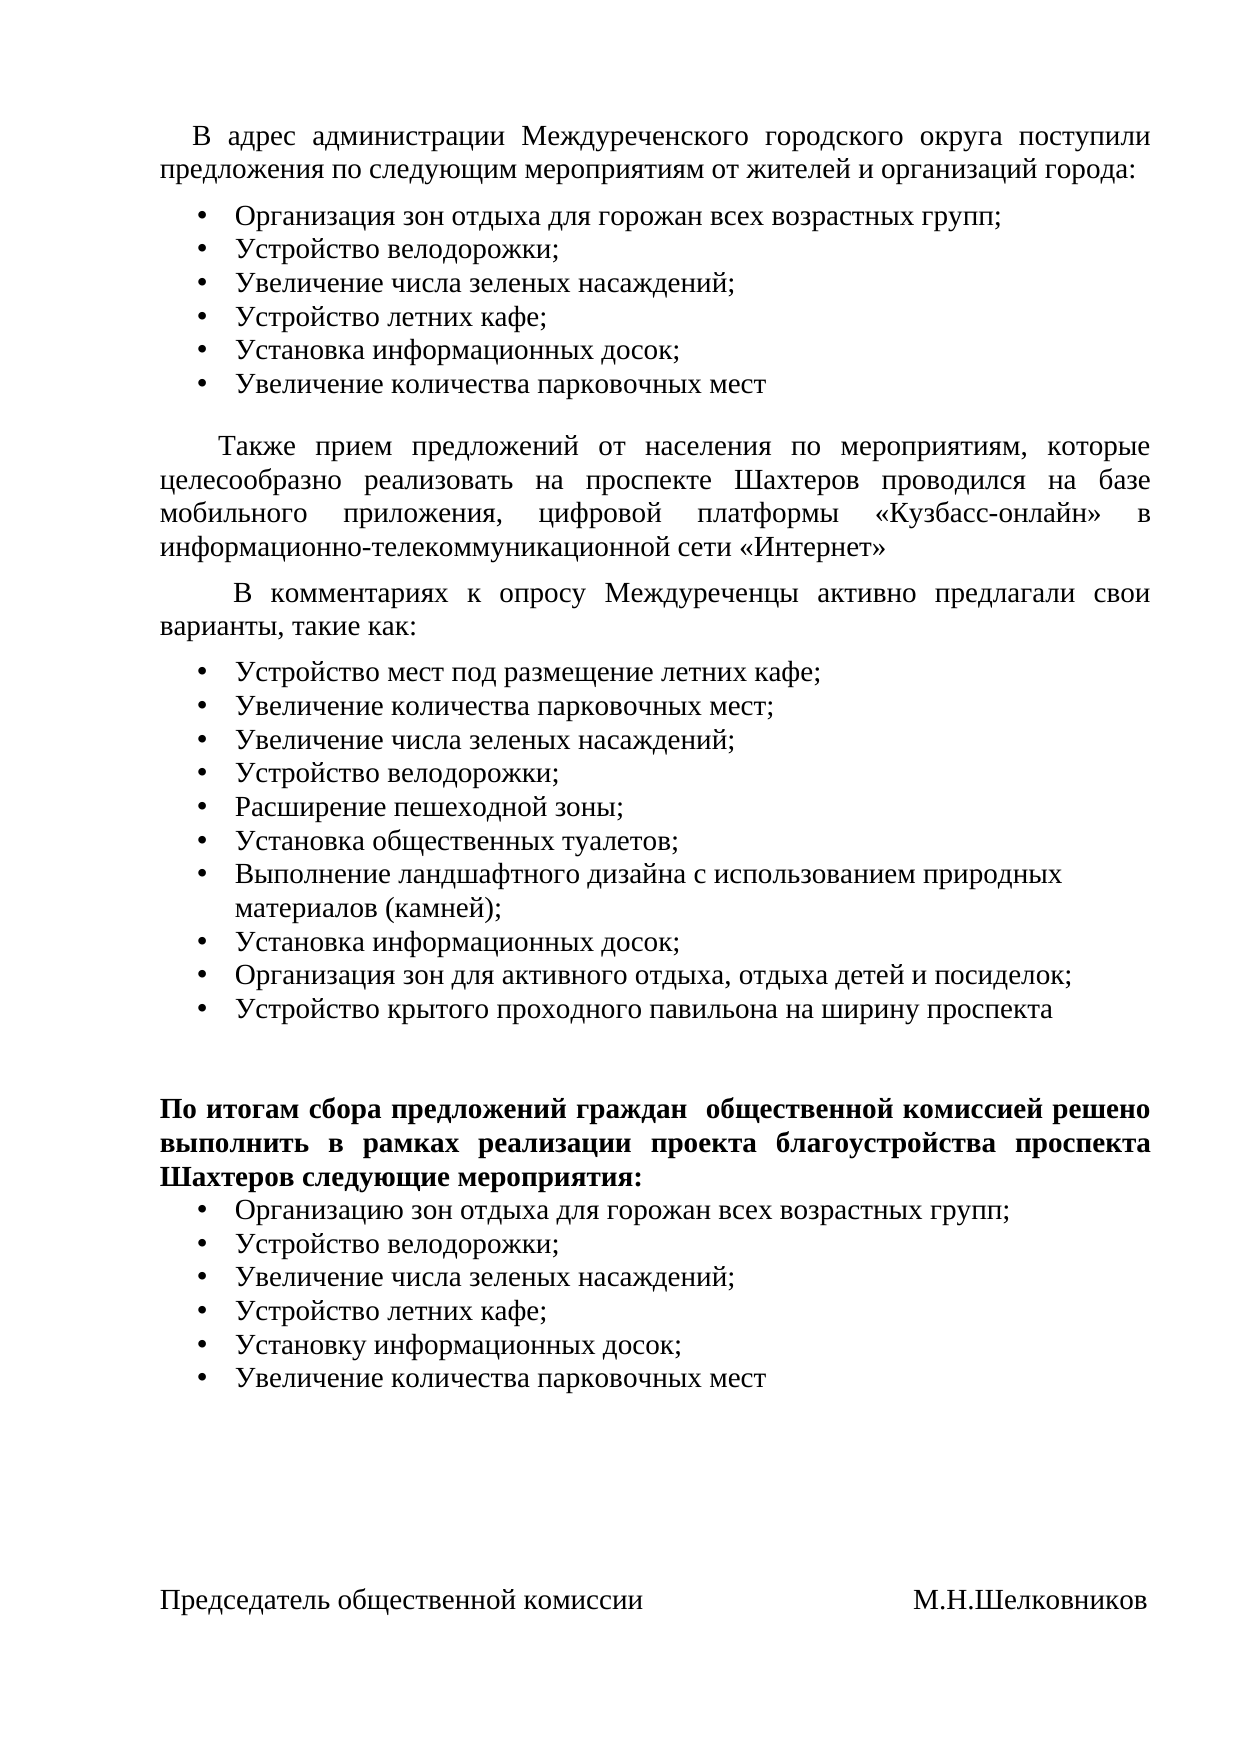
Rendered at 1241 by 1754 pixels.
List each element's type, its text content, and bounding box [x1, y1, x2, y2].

list Устройство летних кафе; [197, 1293, 1152, 1327]
list Расширение пешеходной зоны; [197, 789, 1152, 823]
list Организацию зон отдыха для горожан всех возрастных групп; [197, 1192, 1152, 1226]
list Увеличение количества парковочных мест [197, 366, 1152, 399]
text В комментариях к опросу Междуреченцы активно предлагали свои варианты, такие как: [159, 575, 1152, 642]
list Выполнение ландшафтного дизайна с использованием природных материалов (камней); [197, 856, 1152, 924]
list Устройство мест под размещение летних кафе; [197, 654, 1152, 688]
list Устройство велодорожки; [197, 1226, 1152, 1259]
list Установку информационных досок; [197, 1327, 1152, 1361]
list Увеличение количества парковочных мест; [197, 688, 1152, 722]
list Увеличение числа зеленых насаждений; [197, 722, 1152, 756]
text Председатель общественной комиссии М.Н.Шелковников [159, 1582, 1186, 1615]
list Устройство крытого проходного павильона на ширину проспекта [197, 991, 1152, 1024]
list Организация зон для активного отдыха, отдыха детей и посиделок; [197, 957, 1152, 991]
text В адрес администрации Междуреченского городского округа поступили предложения по следующим мероприятиям от жителей и организаций города: [159, 118, 1152, 185]
list Устройство велодорожки; [197, 231, 1152, 265]
list Устройство летних кафе; [197, 299, 1152, 332]
text По итогам сбора предложений граждан общественной комиссией решено выполнить в рамках реализации проекта благоустройства проспекта Шахтеров следующие мероприятия: [159, 1092, 1152, 1192]
list Установка информационных досок; [197, 924, 1152, 957]
list Увеличение числа зеленых насаждений; [197, 1259, 1152, 1293]
list Установка общественных туалетов; [197, 823, 1152, 856]
list Организация зон отдыха для горожан всех возрастных групп; [197, 198, 1152, 231]
list Увеличение числа зеленых насаждений; [197, 265, 1152, 299]
list Устройство велодорожки; [197, 756, 1152, 789]
list Установка информационных досок; [197, 332, 1152, 366]
list Увеличение количества парковочных мест [197, 1361, 1152, 1394]
text Также прием предложений от населения по мероприятиям, которые целесообразно реализовать на проспекте Шахтеров проводился на базе мобильного приложения, цифровой платформы «Кузбасс-онлайн» в информационно-телекоммуникационной сети «Интернет» [159, 428, 1152, 562]
